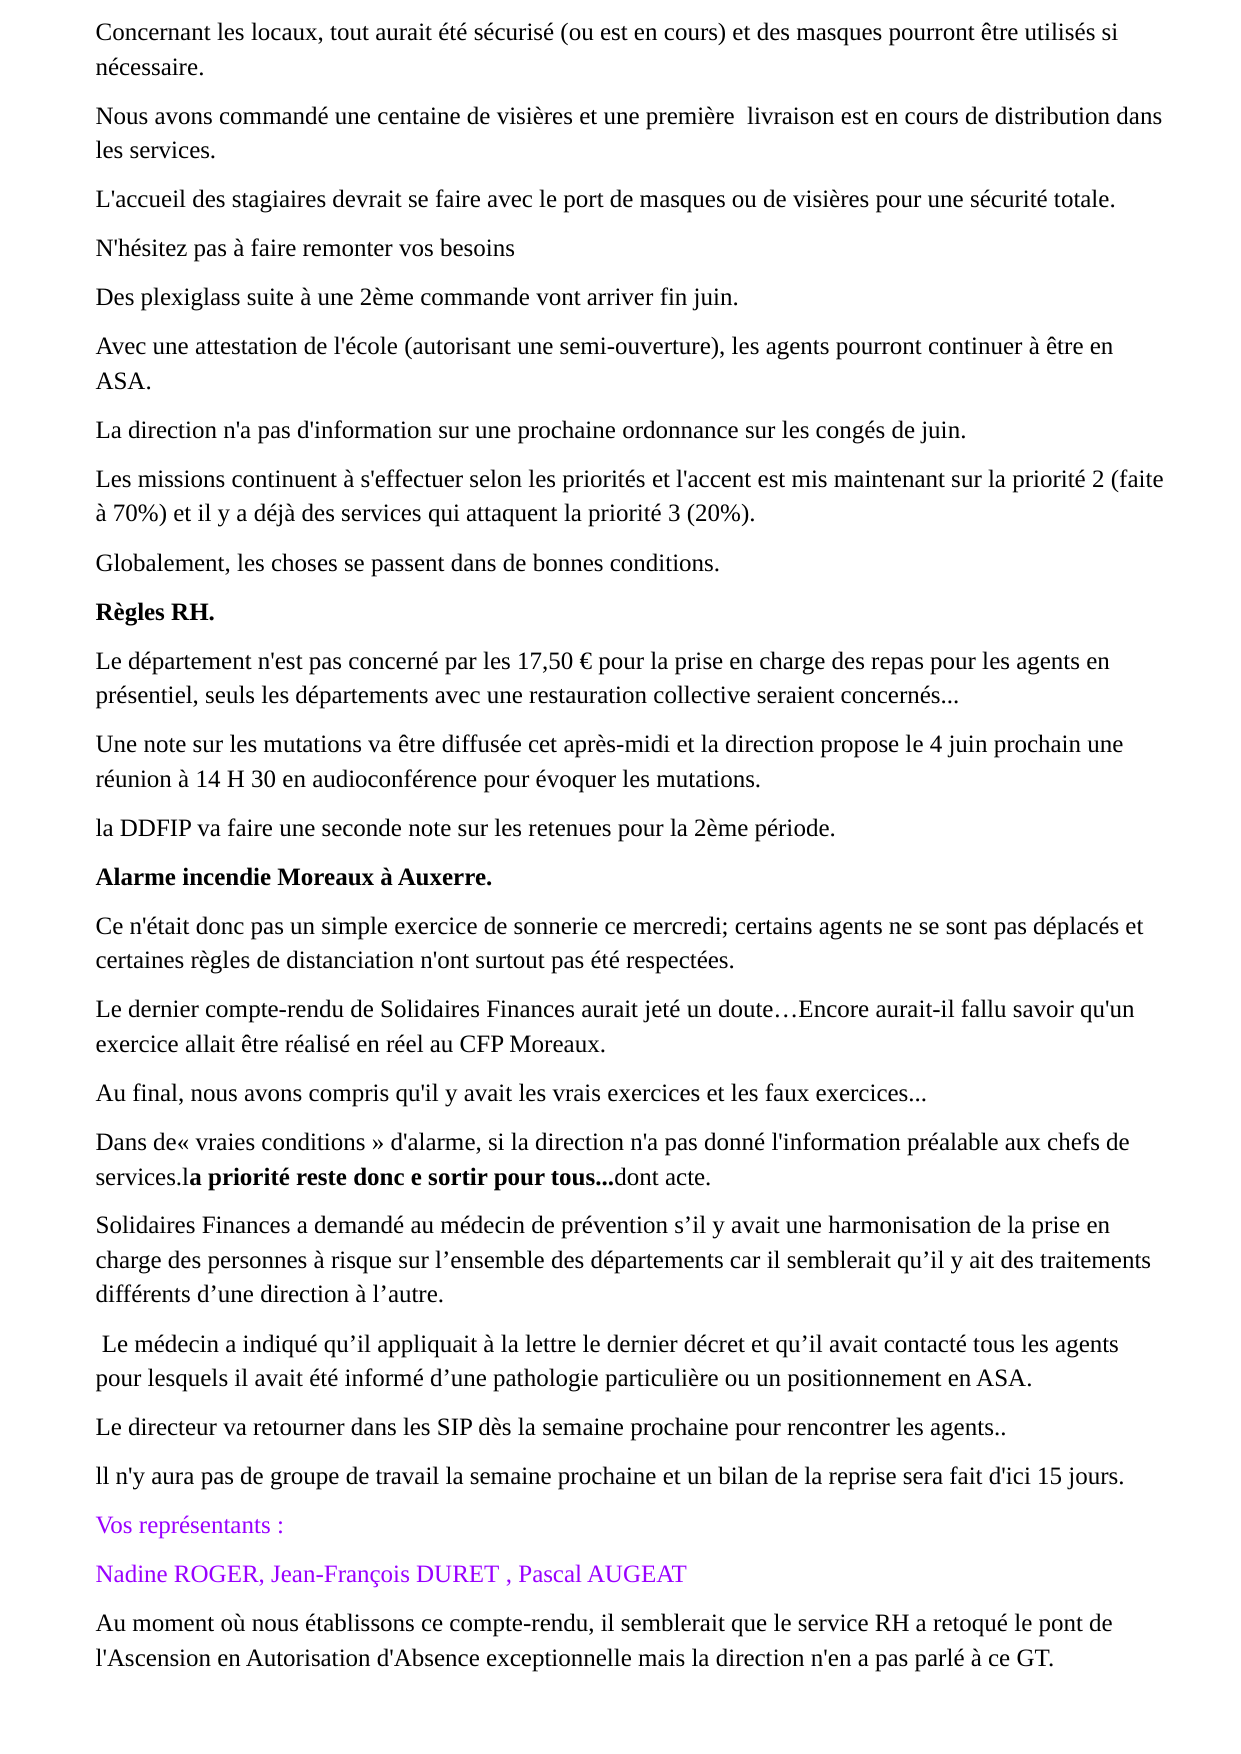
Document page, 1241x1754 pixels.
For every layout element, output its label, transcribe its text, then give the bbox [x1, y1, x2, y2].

text Au moment où nous établissons ce compte-rendu, il semblerait que le service RH a retoqué le pont de l'Ascension en Autorisation d'Absence exceptionnelle mais la direction n'en a pas parlé à ce GT. [95, 1608, 1164, 1672]
text Nadine ROGER, Jean-François DURET , Pascal AUGEAT [95, 1559, 1164, 1588]
text Les missions continuent à s'effectuer selon les priorités et l'accent est mis maintenant sur la priorité 2 (faite à 70%) et il y a déjà des services qui attaquent la priorité 3 (20%). [95, 464, 1164, 527]
text Le directeur va retourner dans les SIP dès la semaine prochaine pour rencontrer les agents.. [95, 1412, 1164, 1441]
text la DDFIP va faire une seconde note sur les retenues pour la 2ème période. [95, 813, 1164, 842]
text Avec une attestation de l'école (autorisant une semi-ouverture), les agents pourront continuer à être en ASA. [95, 331, 1164, 395]
text Une note sur les mutations va être diffusée cet après-midi et la direction propose le 4 juin prochain une réunion à 14 H 30 en audioconférence pour évoquer les mutations. [95, 729, 1164, 792]
text N'hésitez pas à faire remonter vos besoins [95, 233, 1164, 262]
text Vos représentants : [95, 1510, 1164, 1539]
text Le médecin a indiqué qu’il appliquait à la lettre le dernier décret et qu’il avait contacté tous les agents pour lesquels il avait été informé d’une pathologie particulière ou un positionnement en ASA. [95, 1329, 1164, 1392]
text Concernant les locaux, tout aurait été sécurisé (ou est en cours) et des masques pourront être utilisés si nécessaire. [95, 17, 1164, 80]
text Solidaires Finances a demandé au médecin de prévention s’il y avait une harmonisation de la prise en charge des personnes à risque sur l’ensemble des départements car il semblerait qu’il y ait des traitements différents d’une direction à l’autre. [95, 1211, 1164, 1308]
text L'accueil des stagiaires devrait se faire avec le port de masques ou de visières pour une sécurité totale. [95, 184, 1164, 213]
text La direction n'a pas d'information sur une prochaine ordonnance sur les congés de juin. [95, 415, 1164, 444]
text Le dernier compte-rendu de Solidaires Finances aurait jeté un doute…Encore aurait-il fallu savoir qu'un exercice allait être réalisé en réel au CFP Moreaux. [95, 994, 1164, 1058]
text Dans de« vraies conditions » d'alarme, si la direction n'a pas donné l'information préalable aux chefs de services.la priorité reste donc e sortir pour tous...dont acte. [95, 1127, 1164, 1190]
text Ce n'était donc pas un simple exercice de sonnerie ce mercredi; certains agents ne se sont pas déplacés et certaines règles de distanciation n'ont surtout pas été respectées. [95, 911, 1164, 974]
text Le département n'est pas concerné par les 17,50 € pour la prise en charge des repas pour les agents en présentiel, seuls les départements avec une restauration collective seraient concernés... [95, 646, 1164, 709]
text Au final, nous avons compris qu'il y avait les vrais exercices et les faux exercices... [95, 1078, 1164, 1107]
text Globalement, les choses se passent dans de bonnes conditions. [95, 548, 1164, 576]
text Des plexiglass suite à une 2ème commande vont arriver fin juin. [95, 282, 1164, 311]
text ll n'y aura pas de groupe de travail la semaine prochaine et un bilan de la reprise sera fait d'ici 15 jours. [95, 1461, 1164, 1490]
text Nous avons commandé une centaine de visières et une première livraison est en cours de distribution dans les services. [95, 101, 1164, 164]
text Règles RH. [95, 597, 1164, 625]
text Alarme incendie Moreaux à Auxerre. [95, 862, 1164, 891]
